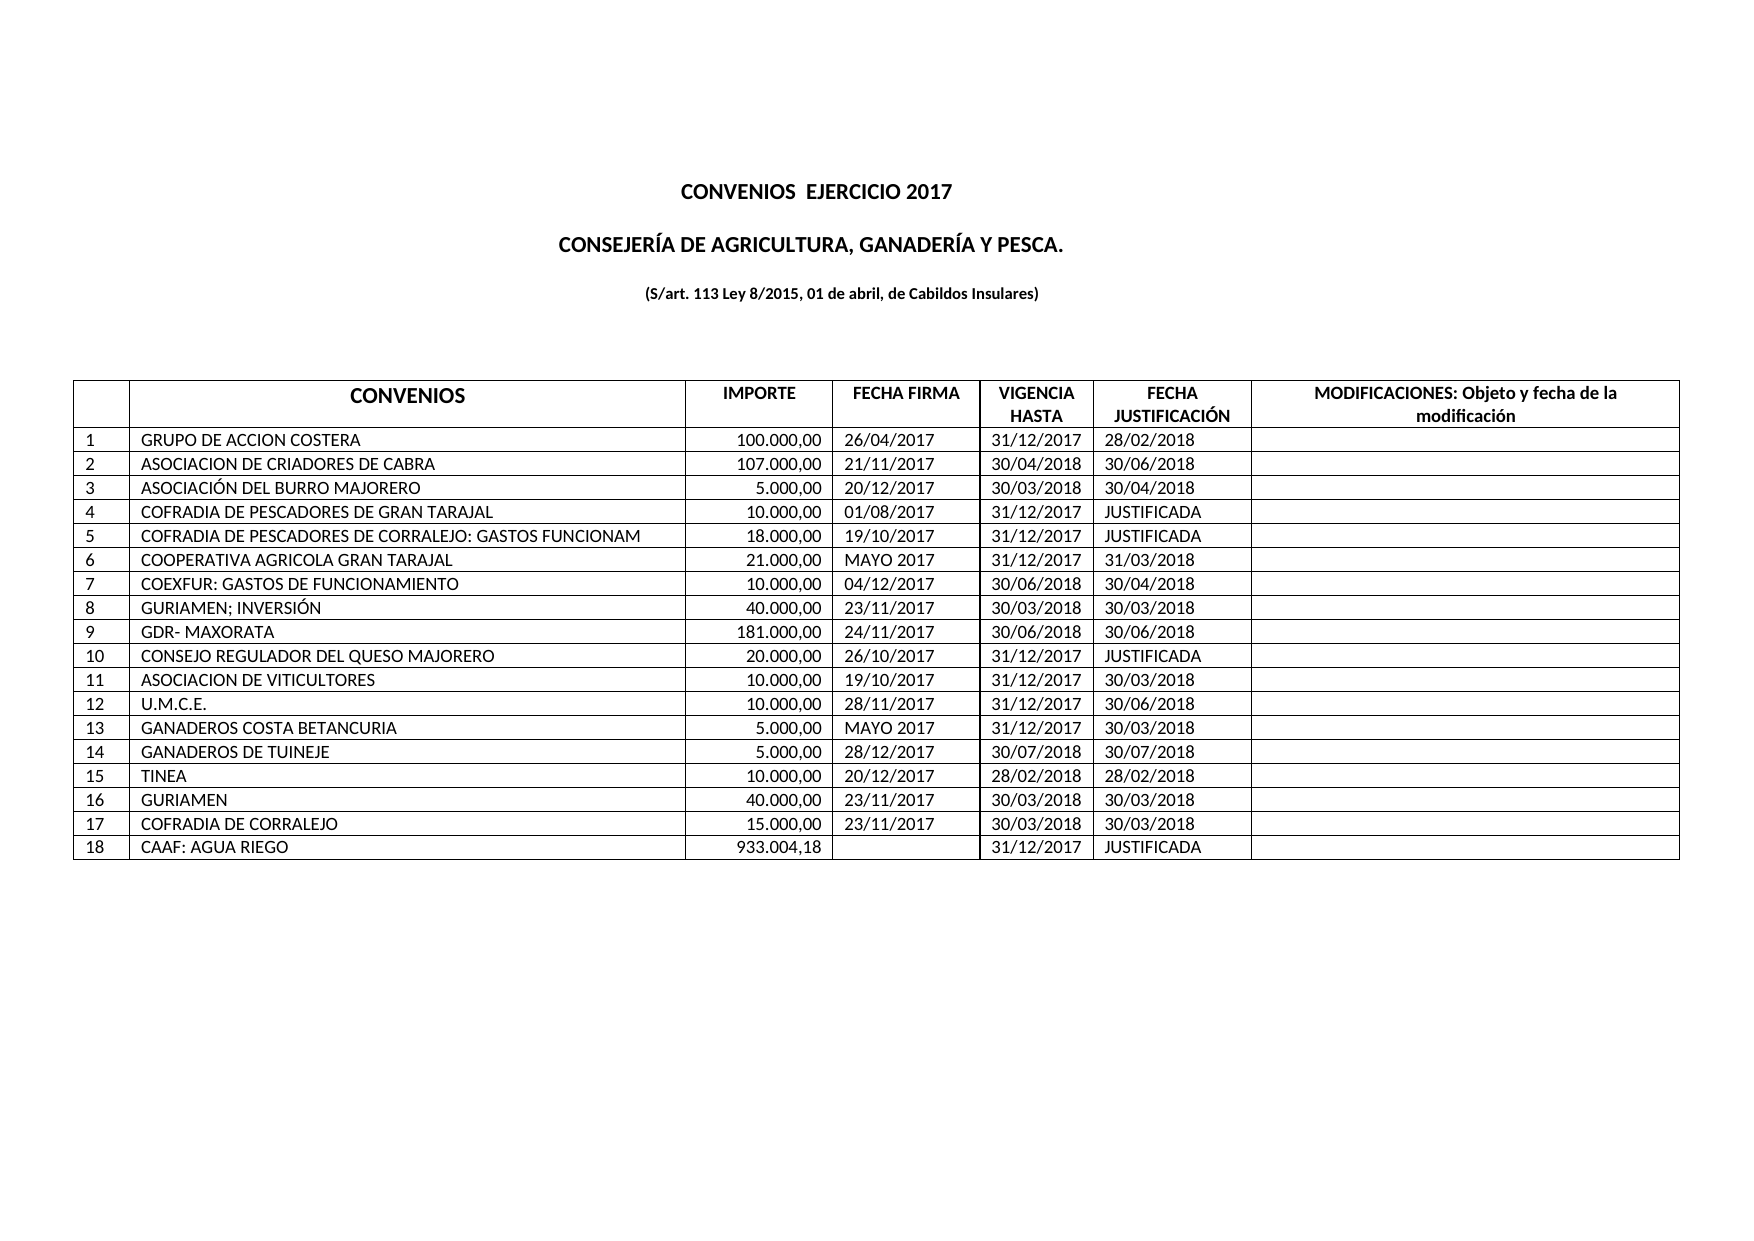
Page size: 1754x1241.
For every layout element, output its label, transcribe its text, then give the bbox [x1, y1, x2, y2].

table_cell 16 [74, 788, 129, 811]
table_cell MAYO 2017 [833, 716, 979, 739]
table_cell TINEA [130, 764, 685, 787]
table_cell 5 [74, 524, 129, 547]
table_cell 10.000,00 [686, 692, 832, 715]
table_cell 28/02/2018 [981, 764, 1093, 787]
table_cell 30/04/2018 [1094, 476, 1251, 499]
table_cell 2 [74, 452, 129, 475]
text CONVENIOS EJERCICIO 2017 [0, 177, 1698, 205]
table_cell [1252, 476, 1679, 499]
table_header CONVENIOS [130, 381, 685, 427]
table_cell 40.000,00 [686, 596, 832, 619]
table_cell 31/12/2017 [981, 644, 1093, 667]
table_header FECHA FIRMA [833, 381, 979, 427]
table_cell 19/10/2017 [833, 668, 979, 691]
table_cell 26/10/2017 [833, 644, 979, 667]
table_cell 20.000,00 [686, 644, 832, 667]
table_cell 30/03/2018 [981, 596, 1093, 619]
text CONSEJERÍA DE AGRICULTURA, GANADERÍA Y PESCA. [0, 230, 1698, 258]
table_cell COEXFUR: GASTOS DE FUNCIONAMIENTO [130, 572, 685, 595]
table_cell 10.000,00 [686, 764, 832, 787]
table_cell 31/12/2017 [981, 668, 1093, 691]
table_cell 23/11/2017 [833, 596, 979, 619]
table_cell [1252, 836, 1679, 858]
table_cell 30/03/2018 [1094, 668, 1251, 691]
table_cell COFRADIA DE PESCADORES DE CORRALEJO: GASTOS FUNCIONAM [130, 524, 685, 547]
table_cell [1252, 692, 1679, 715]
table_cell 31/12/2017 [981, 836, 1093, 858]
table_cell ASOCIACION DE CRIADORES DE CABRA [130, 452, 685, 475]
table_cell 18 [74, 836, 129, 858]
table_cell 3 [74, 476, 129, 499]
table_cell MAYO 2017 [833, 548, 979, 571]
table_cell 19/10/2017 [833, 524, 979, 547]
table_cell GURIAMEN [130, 788, 685, 811]
table_header MODIFICACIONES: Objeto y fecha de la modificación [1252, 381, 1679, 427]
table_cell 30/07/2018 [981, 740, 1093, 763]
table_cell 30/04/2018 [1094, 572, 1251, 595]
table_cell 31/12/2017 [981, 692, 1093, 715]
table_cell 30/03/2018 [1094, 716, 1251, 739]
table_cell 31/12/2017 [981, 716, 1093, 739]
table_cell 18.000,00 [686, 524, 832, 547]
table_cell 21.000,00 [686, 548, 832, 571]
table_cell 30/06/2018 [981, 620, 1093, 643]
table_cell 28/12/2017 [833, 740, 979, 763]
table_cell 31/12/2017 [981, 524, 1093, 547]
table_header IMPORTE [686, 381, 832, 427]
table_cell 5.000,00 [686, 716, 832, 739]
table_cell COFRADIA DE PESCADORES DE GRAN TARAJAL [130, 500, 685, 523]
table_cell GANADEROS DE TUINEJE [130, 740, 685, 763]
table_header FECHA JUSTIFICACIÓN [1094, 381, 1251, 427]
table_cell 8 [74, 596, 129, 619]
table_cell 30/03/2018 [981, 788, 1093, 811]
table_cell 30/03/2018 [981, 476, 1093, 499]
table_cell [1252, 500, 1679, 523]
table_cell 30/03/2018 [981, 812, 1093, 834]
table_cell 17 [74, 812, 129, 834]
table_cell 933.004,18 [686, 836, 832, 858]
table_header [74, 381, 129, 427]
table_cell [1252, 548, 1679, 571]
table_cell GANADEROS COSTA BETANCURIA [130, 716, 685, 739]
table_cell [1252, 764, 1679, 787]
table_cell 15.000,00 [686, 812, 832, 834]
table_cell 23/11/2017 [833, 788, 979, 811]
table_cell 30/06/2018 [981, 572, 1093, 595]
table_cell [1252, 452, 1679, 475]
table_cell 5.000,00 [686, 476, 832, 499]
table_cell 12 [74, 692, 129, 715]
table_cell 30/06/2018 [1094, 620, 1251, 643]
table_cell [1252, 740, 1679, 763]
table_cell 21/11/2017 [833, 452, 979, 475]
table_cell 30/03/2018 [1094, 788, 1251, 811]
table_cell 30/03/2018 [1094, 812, 1251, 834]
table_cell [1252, 620, 1679, 643]
table_cell [1252, 644, 1679, 667]
table_cell 14 [74, 740, 129, 763]
table_cell 100.000,00 [686, 428, 832, 451]
table_cell JUSTIFICADA [1094, 836, 1251, 858]
table_cell CAAF: AGUA RIEGO [130, 836, 685, 858]
table_cell [1252, 668, 1679, 691]
table_cell 10.000,00 [686, 572, 832, 595]
table_header VIGENCIA HASTA [981, 381, 1093, 427]
table_cell COOPERATIVA AGRICOLA GRAN TARAJAL [130, 548, 685, 571]
table_cell 28/02/2018 [1094, 428, 1251, 451]
table_cell GURIAMEN; INVERSIÓN [130, 596, 685, 619]
table_cell 30/07/2018 [1094, 740, 1251, 763]
table_cell 10.000,00 [686, 668, 832, 691]
table_cell JUSTIFICADA [1094, 524, 1251, 547]
table_cell 28/11/2017 [833, 692, 979, 715]
table_cell 20/12/2017 [833, 764, 979, 787]
table_cell [1252, 788, 1679, 811]
table_cell 30/06/2018 [1094, 692, 1251, 715]
table_cell [1252, 428, 1679, 451]
table_cell 23/11/2017 [833, 812, 979, 834]
table_cell 7 [74, 572, 129, 595]
table_cell 01/08/2017 [833, 500, 979, 523]
table_cell 40.000,00 [686, 788, 832, 811]
table_cell 9 [74, 620, 129, 643]
table_cell 10 [74, 644, 129, 667]
table_cell JUSTIFICADA [1094, 500, 1251, 523]
table_cell 26/04/2017 [833, 428, 979, 451]
table_cell 30/04/2018 [981, 452, 1093, 475]
table_cell 31/12/2017 [981, 428, 1093, 451]
table_cell [1252, 524, 1679, 547]
table_cell [1252, 812, 1679, 834]
table_cell ASOCIACIÓN DEL BURRO MAJORERO [130, 476, 685, 499]
table_cell [1252, 716, 1679, 739]
table_cell 181.000,00 [686, 620, 832, 643]
table_cell 04/12/2017 [833, 572, 979, 595]
table_cell GRUPO DE ACCION COSTERA [130, 428, 685, 451]
table_cell 10.000,00 [686, 500, 832, 523]
table_cell CONSEJO REGULADOR DEL QUESO MAJORERO [130, 644, 685, 667]
table_cell 11 [74, 668, 129, 691]
table_cell 31/12/2017 [981, 548, 1093, 571]
table_cell U.M.C.E. [130, 692, 685, 715]
table_cell 20/12/2017 [833, 476, 979, 499]
table_cell 30/06/2018 [1094, 452, 1251, 475]
table_cell 15 [74, 764, 129, 787]
table_cell COFRADIA DE CORRALEJO [130, 812, 685, 834]
text (S/art. 113 Ley 8/2015, 01 de abril, de Cabildos Insulares) [0, 283, 1698, 303]
table_cell 31/03/2018 [1094, 548, 1251, 571]
table_cell 4 [74, 500, 129, 523]
table_cell ASOCIACION DE VITICULTORES [130, 668, 685, 691]
table_cell [1252, 596, 1679, 619]
table_cell 6 [74, 548, 129, 571]
table_cell 28/02/2018 [1094, 764, 1251, 787]
table_cell 107.000,00 [686, 452, 832, 475]
table_cell [1252, 572, 1679, 595]
table_cell 1 [74, 428, 129, 451]
table_cell [833, 836, 979, 858]
table_cell 13 [74, 716, 129, 739]
table_cell 30/03/2018 [1094, 596, 1251, 619]
table_cell 31/12/2017 [981, 500, 1093, 523]
table_cell 5.000,00 [686, 740, 832, 763]
table_cell 24/11/2017 [833, 620, 979, 643]
table_cell JUSTIFICADA [1094, 644, 1251, 667]
table_cell GDR- MAXORATA [130, 620, 685, 643]
